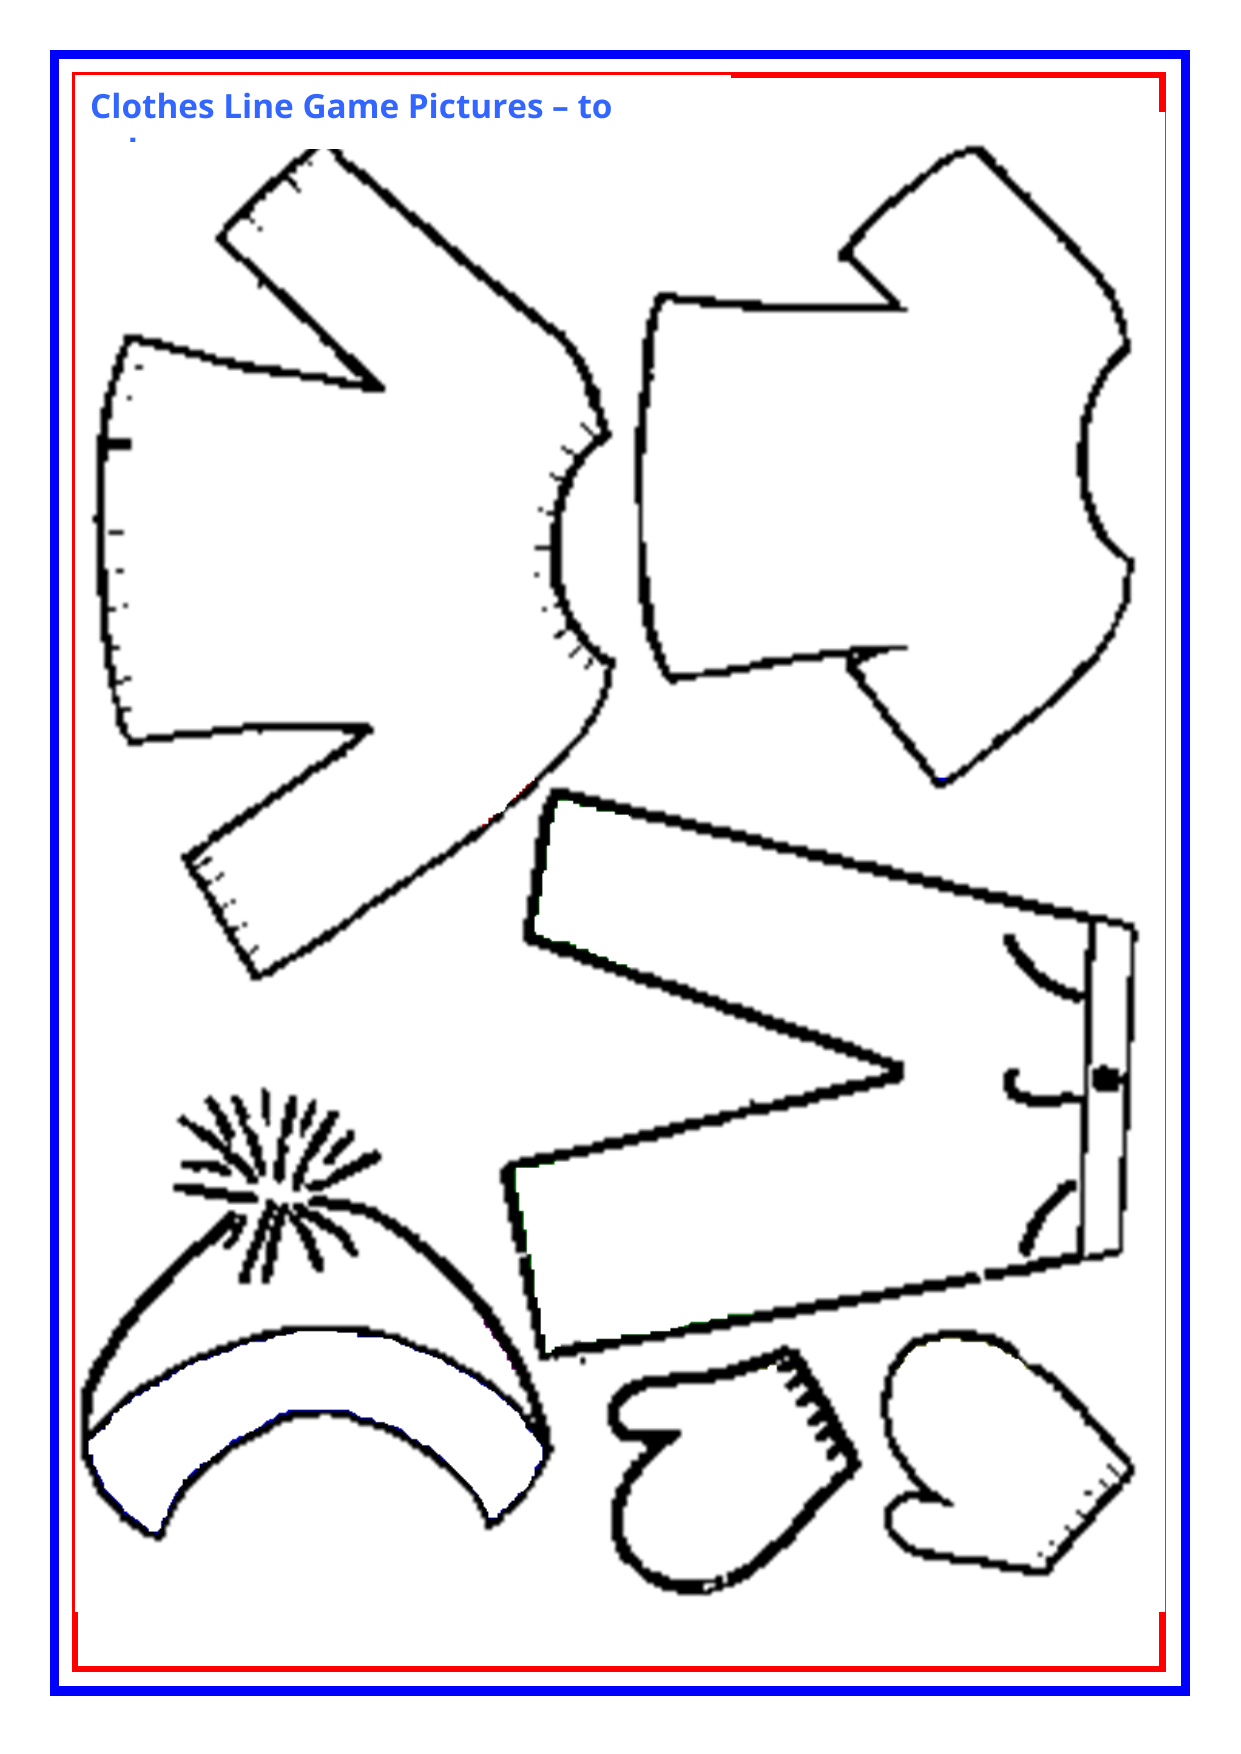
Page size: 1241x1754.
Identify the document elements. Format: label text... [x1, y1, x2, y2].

text Clothes Line Game Pictures – to colour [90, 82, 716, 142]
